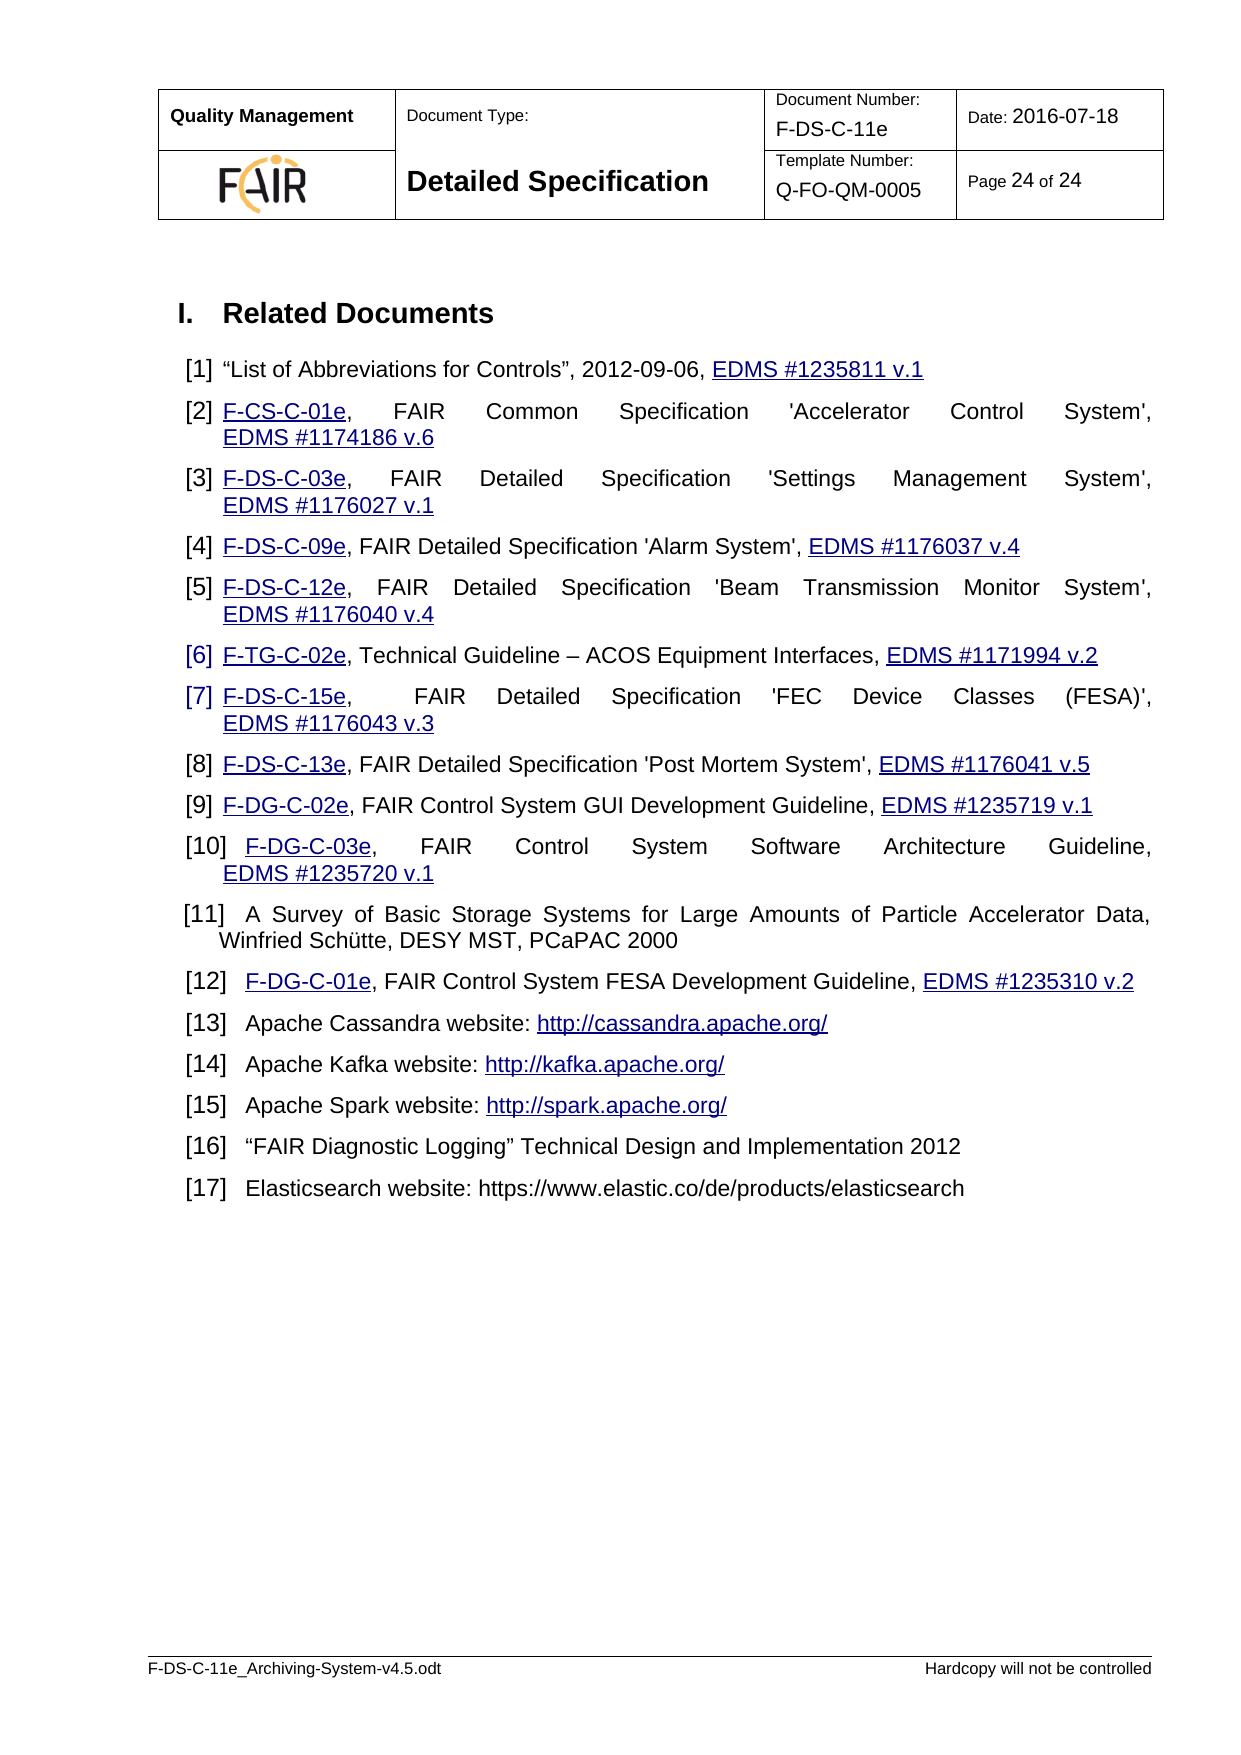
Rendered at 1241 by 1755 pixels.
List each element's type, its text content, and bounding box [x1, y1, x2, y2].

list F-DG-C-03e, FAIR Control System Software Architecture Guideline, EDMS #1235720 v.1 [185, 831, 1152, 886]
picture [219, 153, 306, 214]
list “List of Abbreviations for Controls”, 2012-09-06, EDMS #1235811 v.1 [185, 354, 1152, 383]
list “FAIR Diagnostic Logging” Technical Design and Implementation 2012 [185, 1131, 1152, 1160]
list F-DG-C-01e, FAIR Control System FESA Development Guideline, EDMS #1235310 v.2 [185, 966, 1152, 995]
list A Survey of Basic Storage Systems for Large Amounts of Particle Accelerator Data, Winfried Schütte, DESY MST, PCaPAC 2000 [183, 899, 1152, 954]
list F-DS-C-15e, FAIR Detailed Specification 'FEC Device Classes (FESA)', EDMS #1176043 v.3 [185, 681, 1152, 736]
list F-TG-C-02e, Technical Guideline – ACOS Equipment Interfaces, EDMS #1171994 v.2 [185, 640, 1152, 668]
list F-DG-C-02e, FAIR Control System GUI Development Guideline, EDMS #1235719 v.1 [185, 790, 1152, 818]
subtitle Related Documents [177, 296, 1152, 329]
list Apache Spark website: http://spark.apache.org/ [185, 1090, 1152, 1119]
list Apache Cassandra website: http://cassandra.apache.org/ [185, 1007, 1152, 1036]
list F-DS-C-13e, FAIR Detailed Specification 'Post Mortem System', EDMS #1176041 v.5 [185, 748, 1152, 777]
list Apache Kafka website: http://kafka.apache.org/ [185, 1049, 1152, 1077]
list Elasticsearch website: https://www.elastic.co/de/products/elasticsearch [185, 1172, 1152, 1201]
list F-CS-C-01e, FAIR Common Specification 'Accelerator Control System', EDMS #1174186 v.6 [185, 396, 1152, 451]
list F-DS-C-09e, FAIR Detailed Specification 'Alarm System', EDMS #1176037 v.4 [185, 531, 1152, 559]
list F-DS-C-12e, FAIR Detailed Specification 'Beam Transmission Monitor System', EDMS #1176040 v.4 [185, 572, 1152, 627]
list F-DS-C-03e, FAIR Detailed Specification 'Settings Management System', EDMS #1176027 v.1 [185, 463, 1152, 518]
